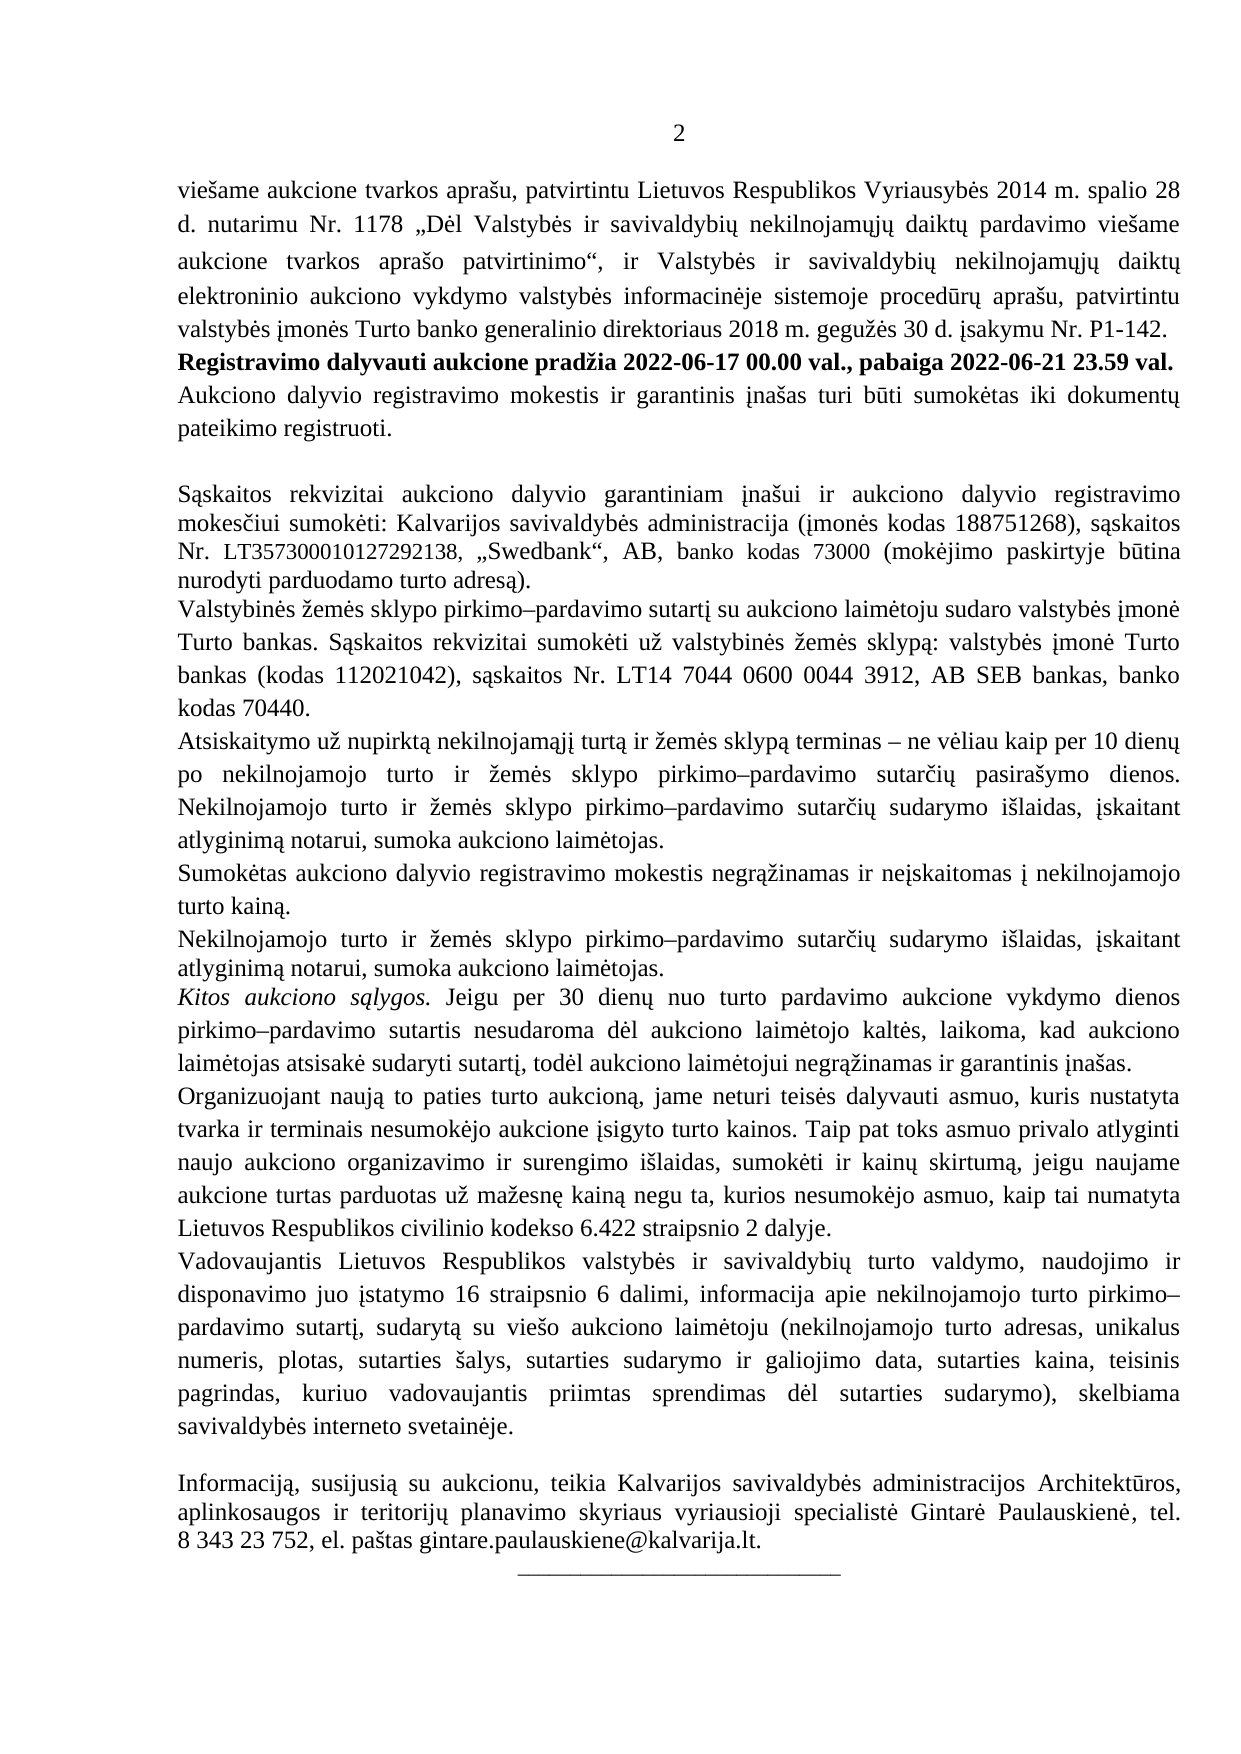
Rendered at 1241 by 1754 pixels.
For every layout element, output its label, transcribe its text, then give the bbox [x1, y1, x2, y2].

text Informaciją, susijusią su aukcionu, teikia Kalvarijos savivaldybės administracijos Architektūros, aplinkosaugos ir teritorijų planavimo skyriaus vyriausioji specialistė Gintarė Paulauskienė, tel. 8 343 23 752, el. paštas gintare.paulauskiene@kalvarija.lt. [177, 1468, 1181, 1554]
text Registravimo dalyvauti aukcione pradžia 2022-06-17 00.00 val., pabaiga 2022-06-21 23.59 val. [177, 347, 1181, 376]
text Sumokėtas aukciono dalyvio registravimo mokestis negrąžinamas ir neįskaitomas į nekilnojamojo turto kainą. [177, 858, 1181, 920]
text Atsiskaitymo už nupirktą nekilnojamąjį turtą ir žemės sklypą terminas – ne vėliau kaip per 10 dienų po nekilnojamojo turto ir žemės sklypo pirkimo–pardavimo sutarčių pasirašymo dienos. Nekilnojamojo turto ir žemės sklypo pirkimo–pardavimo sutarčių sudarymo išlaidas, įskaitant atlyginimą notarui, sumoka aukciono laimėtojas. [177, 726, 1181, 854]
text Aukciono dalyvio registravimo mokestis ir garantinis įnašas turi būti sumokėtas iki dokumentų pateikimo registruoti. [177, 380, 1181, 442]
text Organizuojant naują to paties turto aukcioną, jame neturi teisės dalyvauti asmuo, kuris nustatyta tvarka ir terminais nesumokėjo aukcione įsigyto turto kainos. Taip pat toks asmuo privalo atlyginti naujo aukciono organizavimo ir surengimo išlaidas, sumokėti ir kainų skirtumą, jeigu naujame aukcione turtas parduotas už mažesnę kainą negu ta, kurios nesumokėjo asmuo, kaip tai numatyta Lietuvos Respublikos civilinio kodekso 6.422 straipsnio 2 dalyje. [177, 1081, 1181, 1242]
text _______________________________ [177, 1554, 1181, 1578]
text Kitos aukciono sąlygos. Jeigu per 30 dienų nuo turto pardavimo aukcione vykdymo dienos pirkimo–pardavimo sutartis nesudaroma dėl aukciono laimėtojo kaltės, laikoma, kad aukciono laimėtojas atsisakė sudaryti sutartį, todėl aukciono laimėtojui negrąžinamas ir garantinis įnašas. [177, 982, 1181, 1076]
text Vadovaujantis Lietuvos Respublikos valstybės ir savivaldybių turto valdymo, naudojimo ir disponavimo juo įstatymo 16 straipsnio 6 dalimi, informacija apie nekilnojamojo turto pirkimo–pardavimo sutartį, sudarytą su viešo aukciono laimėtoju (nekilnojamojo turto adresas, unikalus numeris, plotas, sutarties šalys, sutarties sudarymo ir galiojimo data, sutarties kaina, teisinis pagrindas, kuriuo vadovaujantis priimtas sprendimas dėl sutarties sudarymo), skelbiama savivaldybės interneto svetainėje. [177, 1246, 1181, 1440]
text viešame aukcione tvarkos aprašu, patvirtintu Lietuvos Respublikos Vyriausybės 2014 m. spalio 28 d. nutarimu Nr. 1178 „Dėl Valstybės ir savivaldybių nekilnojamųjų daiktų pardavimo viešame aukcione tvarkos aprašo patvirtinimo“, ir Valstybės ir savivaldybių nekilnojamųjų daiktų elektroninio aukciono vykdymo valstybės informacinėje sistemoje procedūrų aprašu, patvirtintu valstybės įmonės Turto banko generalinio direktoriaus 2018 m. gegužės 30 d. įsakymu Nr. P1-142. [177, 176, 1181, 343]
text Sąskaitos rekvizitai aukciono dalyvio garantiniam įnašui ir aukciono dalyvio registravimo mokesčiui sumokėti: Kalvarijos savivaldybės administracija (įmonės kodas 188751268), sąskaitos Nr. LT357300010127292138, „Swedbank“, AB, banko kodas 73000 (mokėjimo paskirtyje būtina nurodyti parduodamo turto adresą). [177, 479, 1181, 594]
text Nekilnojamojo turto ir žemės sklypo pirkimo–pardavimo sutarčių sudarymo išlaidas, įskaitant atlyginimą notarui, sumoka aukciono laimėtojas. [177, 924, 1181, 982]
text Valstybinės žemės sklypo pirkimo–pardavimo sutartį su aukciono laimėtoju sudaro valstybės įmonė Turto bankas. Sąskaitos rekvizitai sumokėti už valstybinės žemės sklypą: valstybės įmonė Turto bankas (kodas 112021042), sąskaitos Nr. LT14 7044 0600 0044 3912, AB SEB bankas, banko kodas 70440. [177, 594, 1181, 722]
